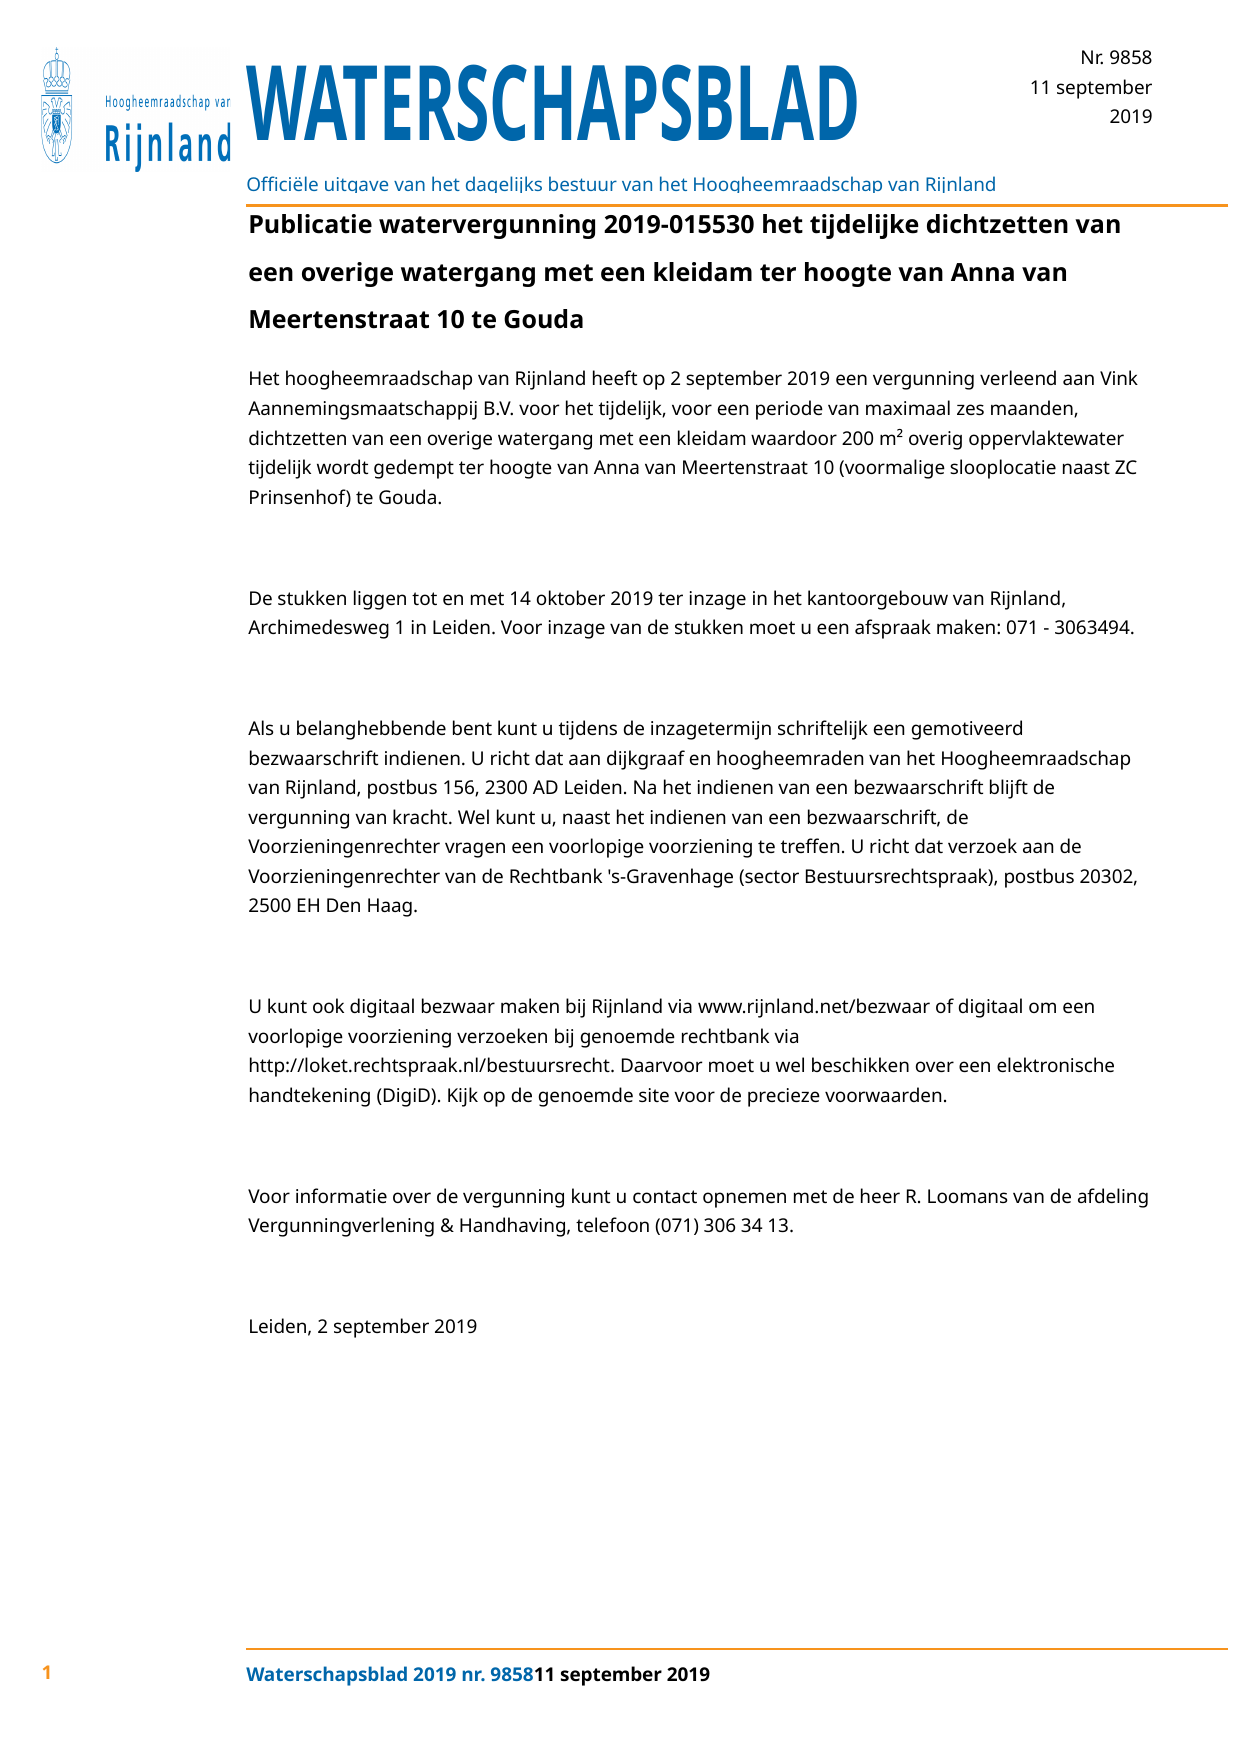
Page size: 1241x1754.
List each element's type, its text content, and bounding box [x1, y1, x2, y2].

text Het hoogheemraadschap van Rijnland heeft op 2 september 2019 een vergunning verleend aan Vink Aannemingsmaatschappij B.V. voor het tijdelijk, voor een periode van maximaal zes maanden, dichtzetten van een overige watergang met een kleidam waardoor 200 m² overig oppervlaktewater tijdelijk wordt gedempt ter hoogte van Anna van Meertenstraat 10 (voormalige slooplocatie naast ZC Prinsenhof) te Gouda. [248, 366, 1152, 509]
picture [41, 47, 231, 172]
text U kunt ook digitaal bezwaar maken bij Rijnland via www.rijnland.net/bezwaar of digitaal om een voorlopige voorziening verzoeken bij genoemde rechtbank via http://loket.rechtspraak.nl/bestuursrecht. Daarvoor moet u wel beschikken over een elektronische handtekening (DigiD). Kijk op de genoemde site voor de precieze voorwaarden. [248, 993, 1152, 1108]
text Leiden, 2 september 2019 [248, 1313, 1152, 1339]
text Als u belanghebbende bent kunt u tijdens de inzagetermijn schriftelijk een gemotiveerd bezwaarschrift indienen. U richt dat aan dijkgraaf en hoogheemraden van het Hoogheemraadschap van Rijnland, postbus 156, 2300 AD Leiden. Na het indienen van een bezwaarschrift blijft de vergunning van kracht. Wel kunt u, naast het indienen van een bezwaarschrift, de Voorzieningenrechter vragen een voorlopige voorziening te treffen. U richt dat verzoek aan de Voorzieningenrechter van de Rechtbank 's-Gravenhage (sector Bestuursrechtspraak), postbus 20302, 2500 EH Den Haag. [248, 715, 1152, 918]
text De stukken liggen tot en met 14 oktober 2019 ter inzage in het kantoorgebouw van Rijnland, Archimedesweg 1 in Leiden. Voor inzage van de stukken moet u een afspraak maken: 071 - 3063494. [248, 585, 1152, 640]
text Publicatie watervergunning 2019-015530 het tijdelijke dichtzetten van een overige watergang met een kleidam ter hoogte van Anna van Meertenstraat 10 te Gouda [248, 207, 1152, 336]
text Voor informatie over de vergunning kunt u contact opnemen met de heer R. Loomans van de afdeling Vergunningverlening & Handhaving, telefoon (071) 306 34 13. [248, 1183, 1152, 1238]
